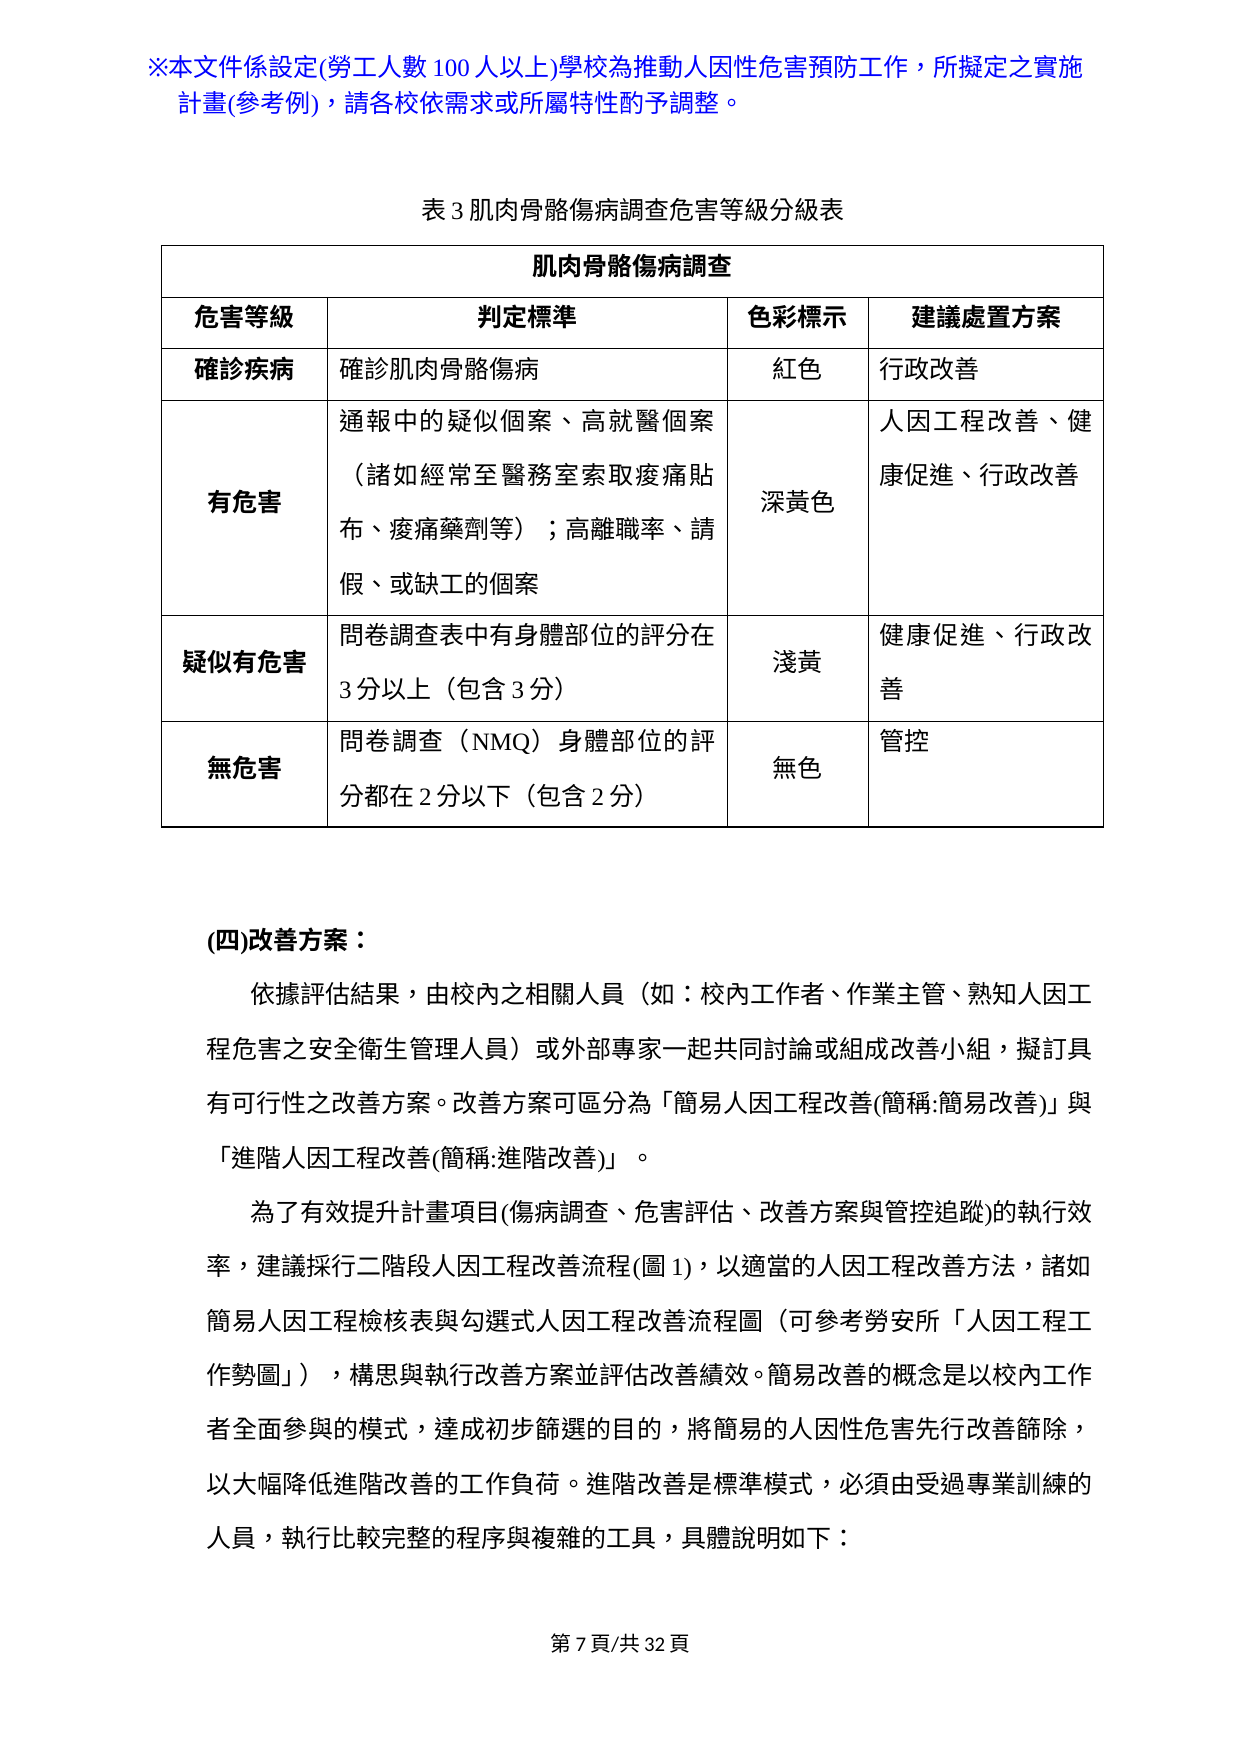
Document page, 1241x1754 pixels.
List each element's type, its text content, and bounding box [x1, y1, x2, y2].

table_cell 判定標準 [328, 298, 727, 348]
table_cell 確診疾病 [162, 349, 327, 400]
table_cell 問卷調查（NMQ）身體部位的評分都在2分以下（包含2分） [328, 722, 727, 826]
table_cell 確診肌肉骨骼傷病 [328, 349, 727, 400]
table_cell 無危害 [162, 722, 327, 826]
table_cell 通報中的疑似個案、高就醫個案（諸如經常至醫務室索取痠痛貼布、痠痛藥劑等）；高離職率、請假、或缺工的個案 [328, 401, 727, 614]
table_cell 建議處置方案 [869, 298, 1103, 348]
table_cell 深黃色 [728, 401, 868, 614]
table_cell 危害等級 [162, 298, 327, 348]
table_cell 色彩標示 [728, 298, 868, 348]
text 為了有效提升計畫項目(傷病調查、危害評估、改善方案與管控追蹤)的執行效率，建議採行二階段人因工程改善流程(圖1)，以適當的人因工程改善方法，諸如簡易人因工程檢核表與勾選式人因工程改善流程圖（可參考勞安所「人因工程工作勢圖」），構思與執行改善方案並評估改善績效。簡易改善的概念是以校內工作者全面參與的模式，達成初步篩選的目的，將簡易的人因性危害先行改善篩除，以大幅降低進階改善的工作負荷。進階改善是標準模式，必須由受過專業訓練的人員，執行比較完整的程序與複雜的工具，具體說明如下： [207, 1192, 1092, 1555]
text 表3 肌肉骨骼傷病調查危害等級分級表 [173, 191, 1092, 227]
table_cell 疑似有危害 [162, 616, 327, 721]
table_cell 行政改善 [869, 349, 1103, 400]
table_cell 無色 [728, 722, 868, 826]
text (四)改善方案： [148, 921, 1092, 957]
table_cell 健康促進、行政改善 [869, 616, 1103, 721]
table_cell 紅色 [728, 349, 868, 400]
table_cell 淺黃 [728, 616, 868, 721]
text 依據評估結果，由校內之相關人員（如：校內工作者、作業主管、熟知人因工程危害之安全衛生管理人員）或外部專家一起共同討論或組成改善小組，擬訂具有可行性之改善方案。改善方案可區分為「簡易人因工程改善(簡稱:簡易改善)」與「進階人因工程改善(簡稱:進階改善)」。 [207, 975, 1092, 1174]
table_cell 有危害 [162, 401, 327, 614]
table_header 肌肉骨骼傷病調查 [162, 246, 1103, 297]
table_cell 人因工程改善、健康促進、行政改善 [869, 401, 1103, 614]
table_cell 管控 [869, 722, 1103, 826]
table_cell 問卷調查表中有身體部位的評分在3分以上（包含3分） [328, 616, 727, 721]
